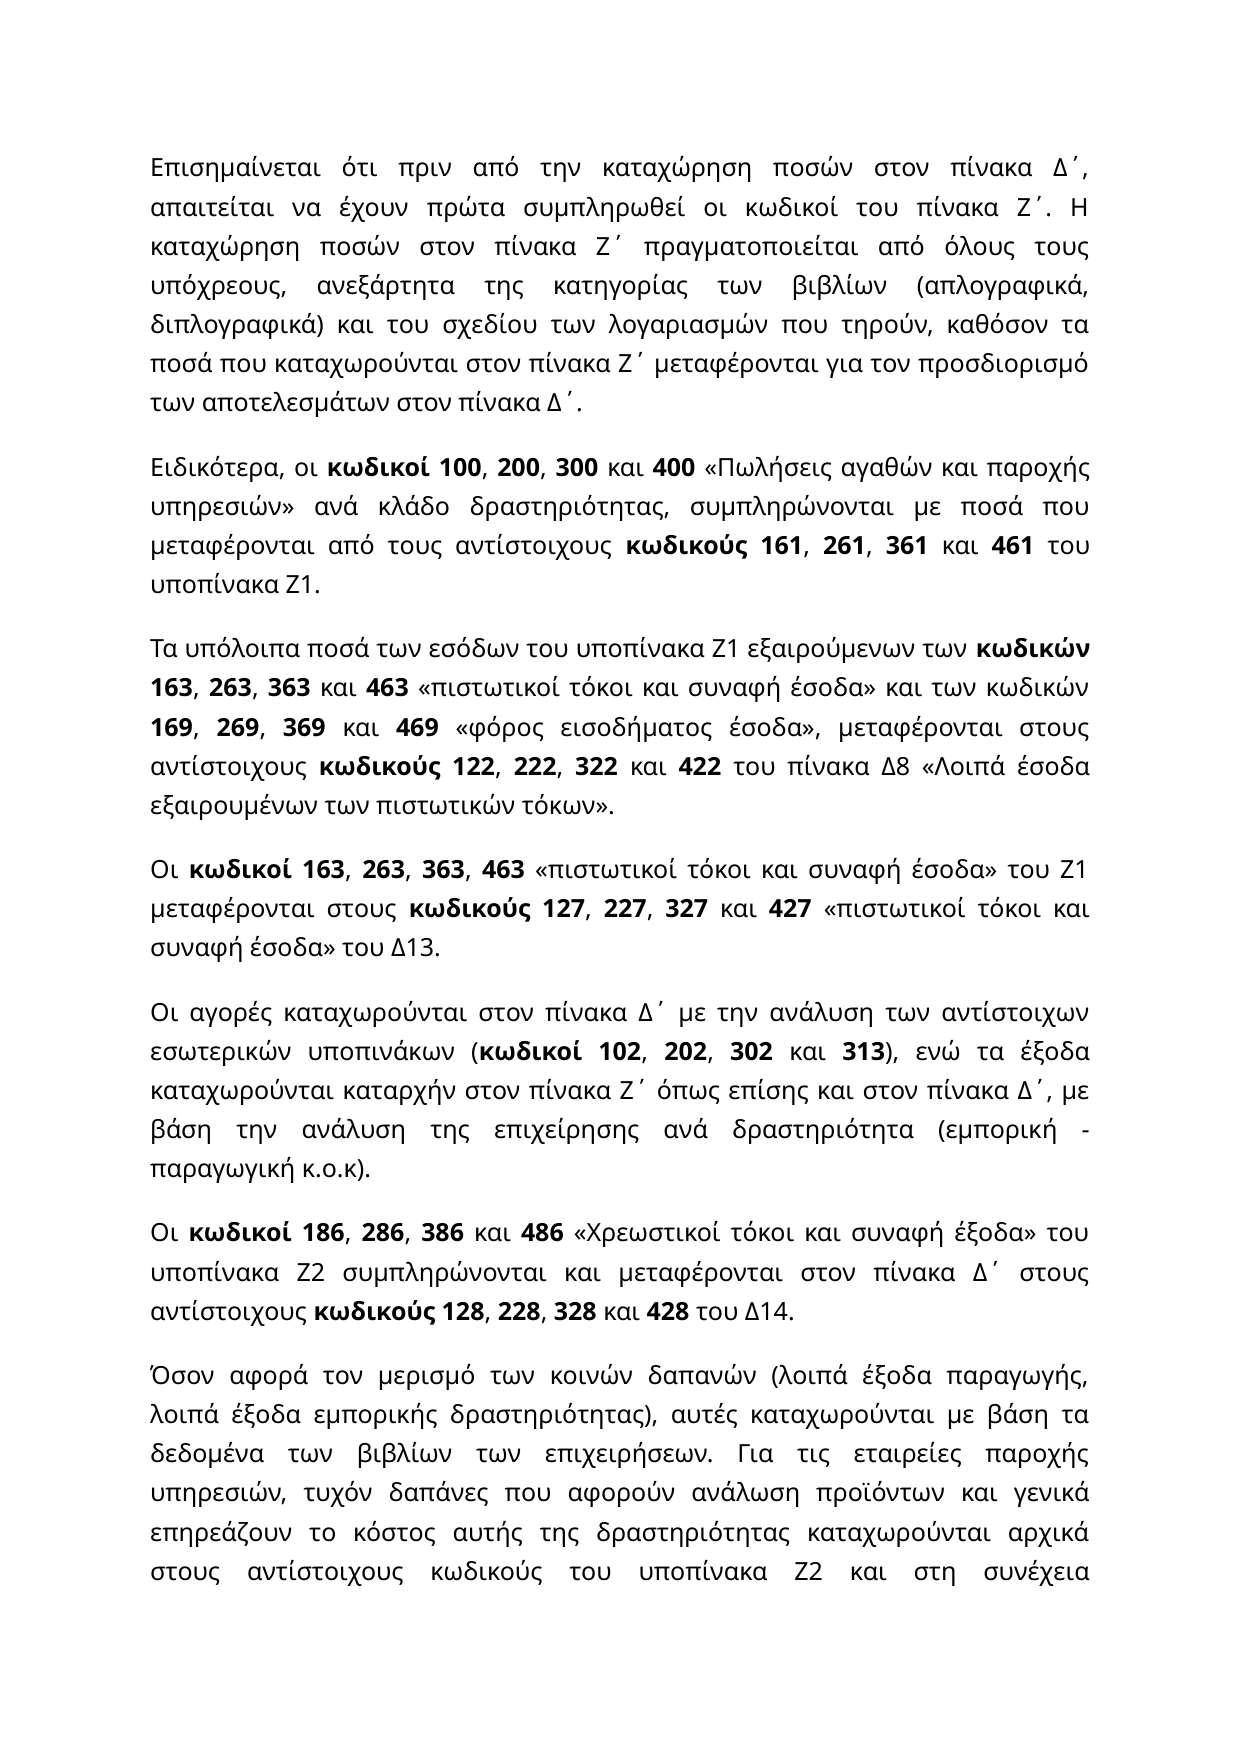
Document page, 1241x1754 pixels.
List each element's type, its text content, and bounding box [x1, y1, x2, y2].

text Οι κωδικοί 186, 286, 386 και 486 «Χρεωστικοί τόκοι και συναφή έξοδα» του υποπίνακα Ζ2 συμπληρώνονται και μεταφέρονται στον πίνακα Δ΄ στους αντίστοιχους κωδικούς 128, 228, 328 και 428 του Δ14. [150, 1215, 1090, 1327]
text Ειδικότερα, οι κωδικοί 100, 200, 300 και 400 «Πωλήσεις αγαθών και παροχής υπηρεσιών» ανά κλάδο δραστηριότητας, συμπληρώνονται με ποσά που μεταφέρονται από τους αντίστοιχους κωδικούς 161, 261, 361 και 461 του υποπίνακα Ζ1. [150, 449, 1090, 601]
text Όσον αφορά τον μερισμό των κοινών δαπανών (λοιπά έξοδα παραγωγής, λοιπά έξοδα εμπορικής δραστηριότητας), αυτές καταχωρούνται με βάση τα δεδομένα των βιβλίων των επιχειρήσεων. Για τις εταιρείες παροχής υπηρεσιών, τυχόν δαπάνες που αφορούν ανάλωση προϊόντων και γενικά επηρεάζουν το κόστος αυτής της δραστηριότητας καταχωρούνται αρχικά στους αντίστοιχους κωδικούς του υποπίνακα Ζ2 και στη συνέχεια [150, 1357, 1090, 1587]
text Οι κωδικοί 163, 263, 363, 463 «πιστωτικοί τόκοι και συναφή έσοδα» του Ζ1 μεταφέρονται στους κωδικούς 127, 227, 327 και 427 «πιστωτικοί τόκοι και συναφή έσοδα» του Δ13. [150, 852, 1090, 964]
text Επισημαίνεται ότι πριν από την καταχώρηση ποσών στον πίνακα Δ΄, απαιτείται να έχουν πρώτα συμπληρωθεί οι κωδικοί του πίνακα Ζ΄. Η καταχώρηση ποσών στον πίνακα Ζ΄ πραγματοποιείται από όλους τους υπόχρεους, ανεξάρτητα της κατηγορίας των βιβλίων (απλογραφικά, διπλογραφικά) και του σχεδίου των λογαριασμών που τηρούν, καθόσον τα ποσά που καταχωρούνται στον πίνακα Ζ΄ μεταφέρονται για τον προσδιορισμό των αποτελεσμάτων στον πίνακα Δ΄. [150, 150, 1090, 419]
text Τα υπόλοιπα ποσά των εσόδων του υποπίνακα Ζ1 εξαιρούμενων των κωδικών 163, 263, 363 και 463 «πιστωτικοί τόκοι και συναφή έσοδα» και των κωδικών 169, 269, 369 και 469 «φόρος εισοδήματος έσοδα», μεταφέρονται στους αντίστοιχους κωδικούς 122, 222, 322 και 422 του πίνακα Δ8 «Λοιπά έσοδα εξαιρουμένων των πιστωτικών τόκων». [150, 631, 1090, 822]
text Οι αγορές καταχωρούνται στον πίνακα Δ΄ με την ανάλυση των αντίστοιχων εσωτερικών υποπινάκων (κωδικοί 102, 202, 302 και 313), ενώ τα έξοδα καταχωρούνται καταρχήν στον πίνακα Ζ΄ όπως επίσης και στον πίνακα Δ΄, με βάση την ανάλυση της επιχείρησης ανά δραστηριότητα (εμπορική - παραγωγική κ.ο.κ). [150, 994, 1090, 1185]
